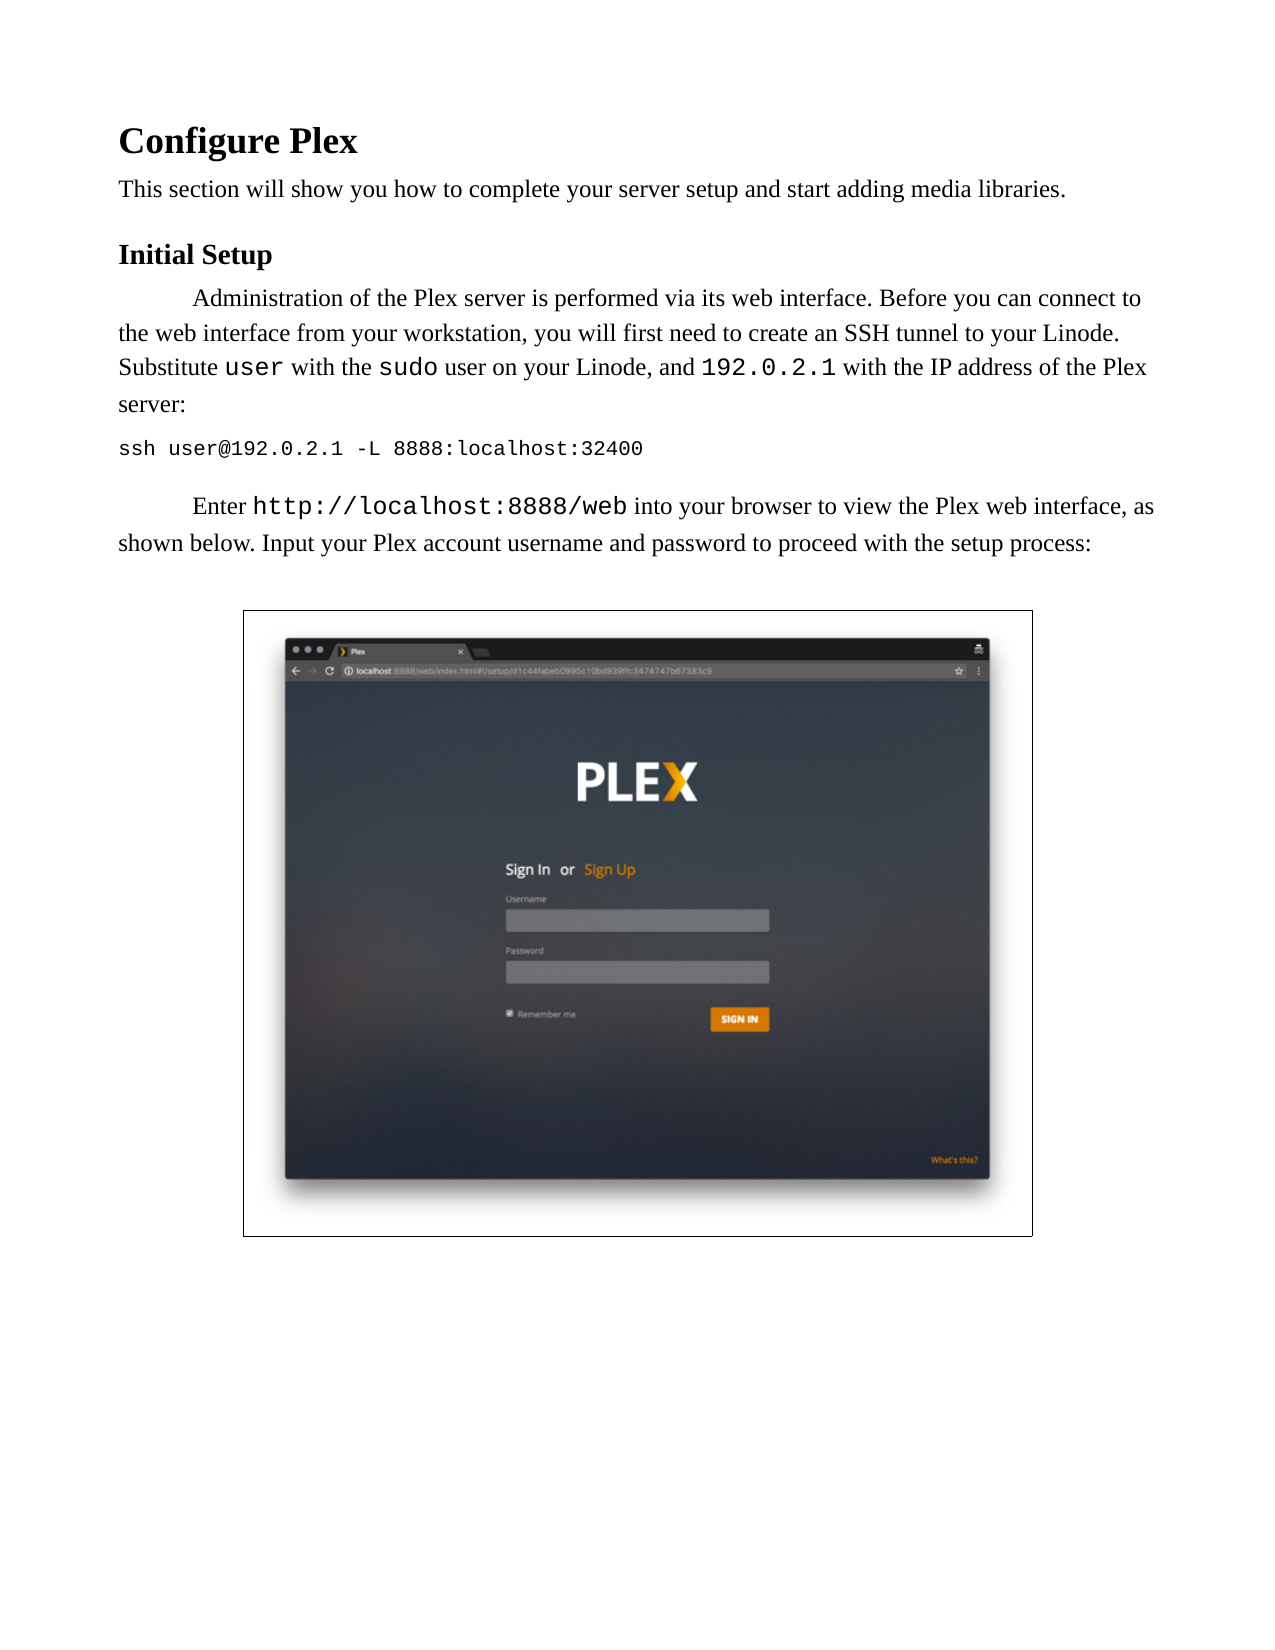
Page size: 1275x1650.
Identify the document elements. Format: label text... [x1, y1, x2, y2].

text This section will show you how to complete your server setup and start adding media libraries. [118, 174, 1157, 202]
text Enter http://localhost:8888/web into your browser to view the Plex web interface, as shown below. Input your Plex account username and password to proceed with the setup process: [118, 491, 1157, 556]
text ssh user@192.0.2.1 -L 8888:localhost:32400 [118, 438, 1157, 462]
text Administration of the Plex server is performed via its web interface. Before you can connect to the web interface from your workstation, you will first need to create an SSH tunnel to your Linode. Substitute user with the sudo user on your Linode, and 192.0.2.1 with the IP address of the Plex server: [118, 283, 1157, 418]
subtitle Configure Plex [118, 118, 1157, 161]
picture [252, 619, 1024, 1227]
subtitle Initial Setup [118, 237, 1157, 271]
